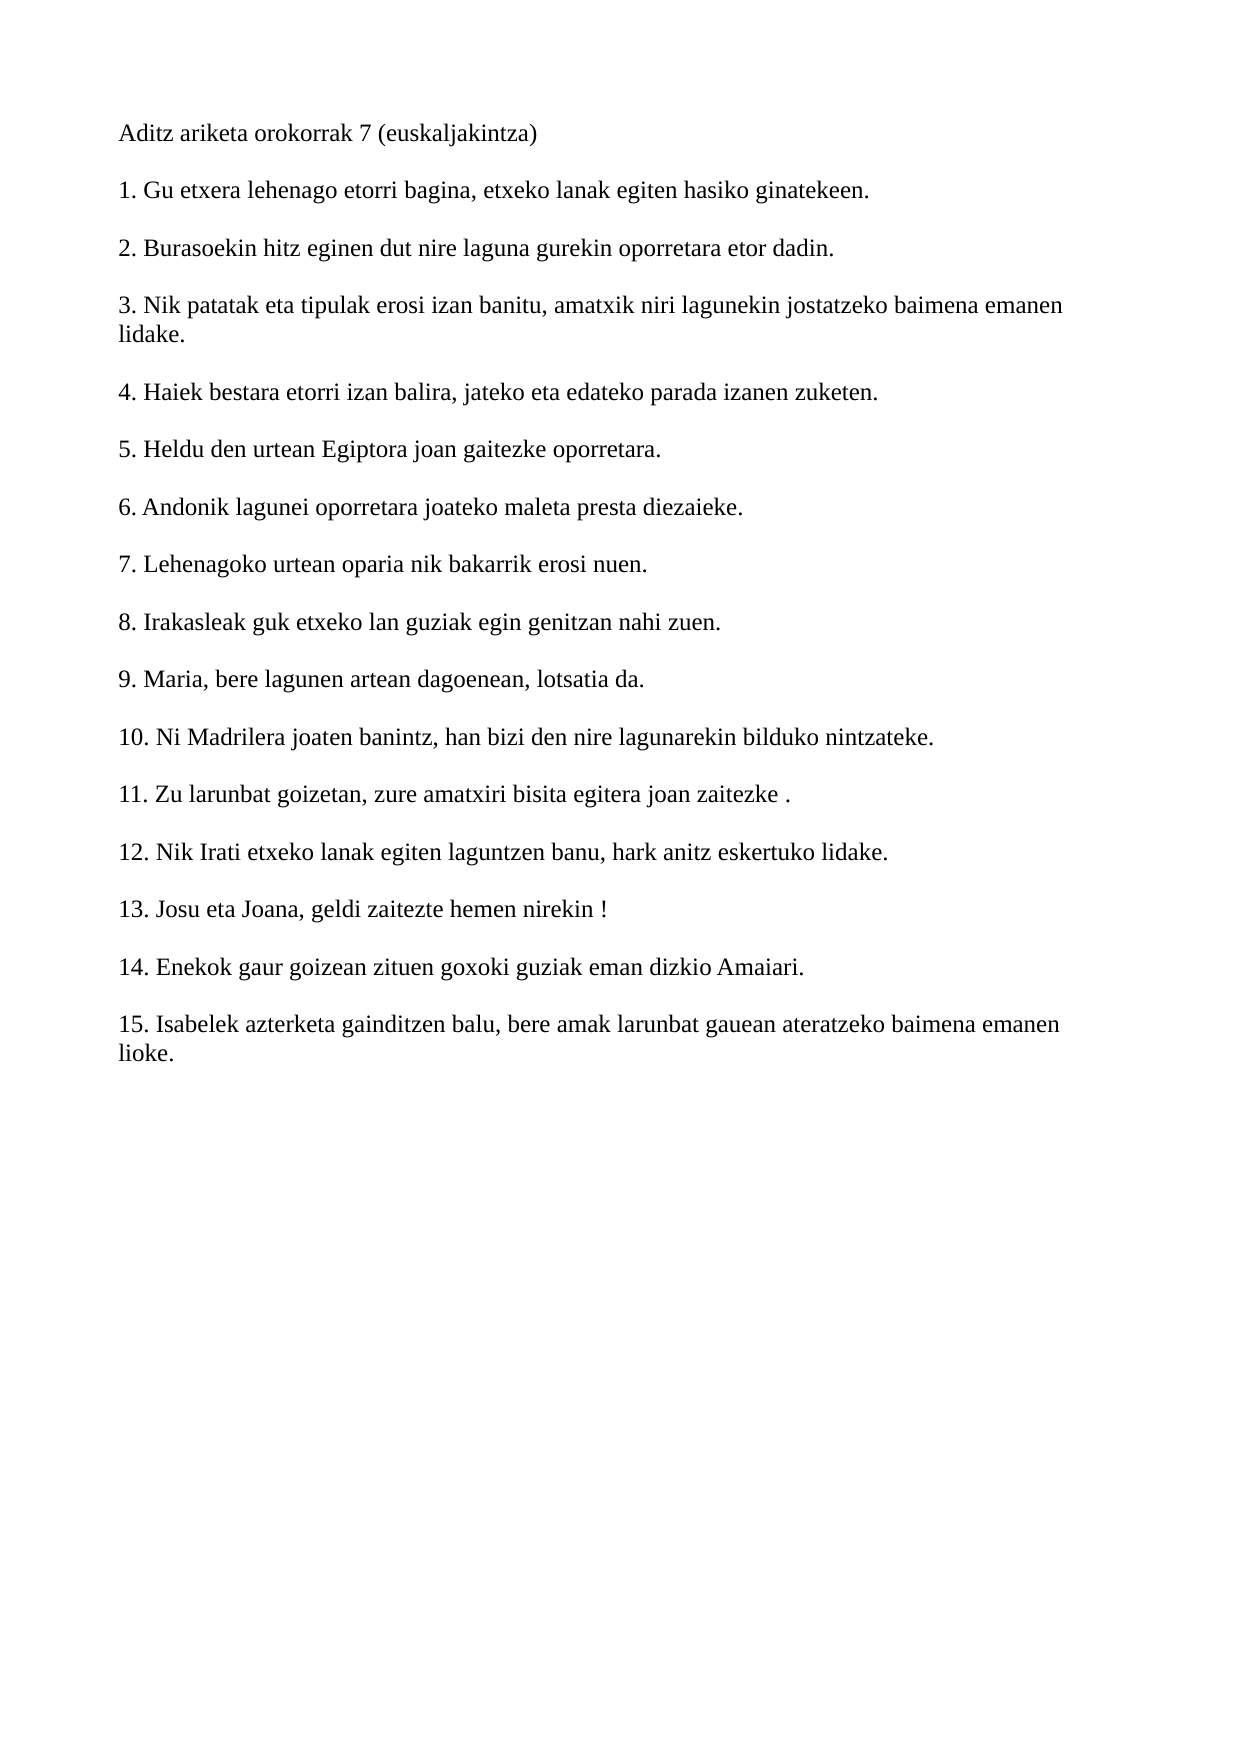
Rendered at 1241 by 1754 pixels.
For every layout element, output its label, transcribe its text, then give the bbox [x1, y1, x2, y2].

text 11. Zu larunbat goizetan, zure amatxiri bisita egitera joan zaitezke . [118, 779, 1122, 808]
text 5. Heldu den urtean Egiptora joan gaitezke oporretara. [118, 434, 1122, 463]
text 4. Haiek bestara etorri izan balira, jateko eta edateko parada izanen zuketen. [118, 377, 1122, 406]
text 7. Lehenagoko urtean oparia nik bakarrik erosi nuen. [118, 549, 1122, 578]
text 14. Enekok gaur goizean zituen goxoki guziak eman dizkio Amaiari. [118, 952, 1122, 981]
text 9. Maria, bere lagunen artean dagoenean, lotsatia da. [118, 664, 1122, 693]
text 1. Gu etxera lehenago etorri bagina, etxeko lanak egiten hasiko ginatekeen. [118, 176, 1122, 204]
text 12. Nik Irati etxeko lanak egiten laguntzen banu, hark anitz eskertuko lidake. [118, 837, 1122, 866]
text 13. Josu eta Joana, geldi zaitezte hemen nirekin ! [118, 894, 1122, 923]
text 3. Nik patatak eta tipulak erosi izan banitu, amatxik niri lagunekin jostatzeko baimena emanen lidake. [118, 291, 1122, 348]
text 8. Irakasleak guk etxeko lan guziak egin genitzan nahi zuen. [118, 607, 1122, 636]
text 6. Andonik lagunei oporretara joateko maleta presta diezaieke. [118, 492, 1122, 521]
text Aditz ariketa orokorrak 7 (euskaljakintza) [118, 118, 1122, 147]
text 15. Isabelek azterketa gainditzen balu, bere amak larunbat gauean ateratzeko baimena emanen lioke. [118, 1009, 1122, 1067]
text 2. Burasoekin hitz eginen dut nire laguna gurekin oporretara etor dadin. [118, 233, 1122, 262]
text 10. Ni Madrilera joaten banintz, han bizi den nire lagunarekin bilduko nintzateke. [118, 722, 1122, 751]
